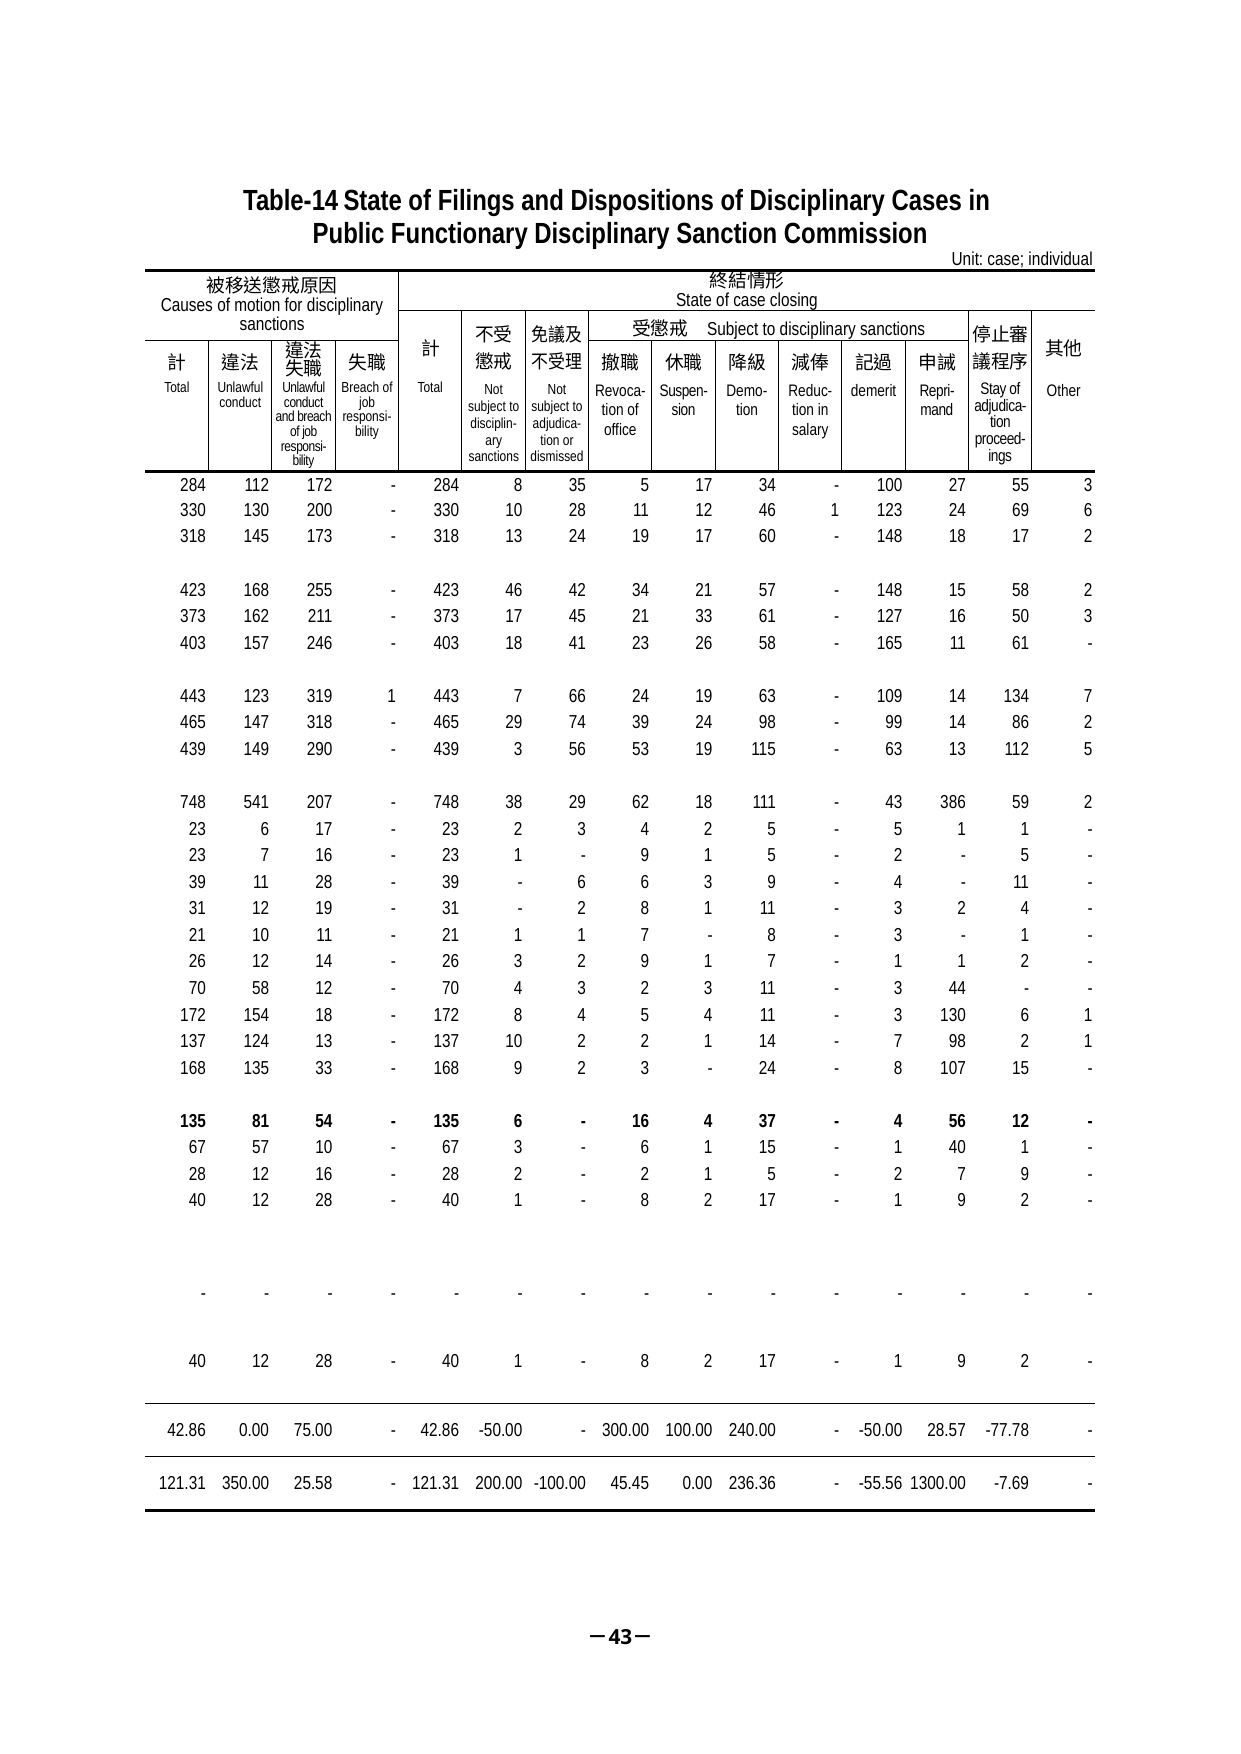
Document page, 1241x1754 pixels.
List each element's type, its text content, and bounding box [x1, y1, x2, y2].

table_cell 29 [525, 789, 588, 815]
table_cell 6 [589, 868, 652, 895]
table_cell 1 [652, 842, 715, 868]
table_cell [1032, 1240, 1095, 1267]
table_cell - [335, 1187, 398, 1213]
table_cell 16 [905, 603, 968, 629]
table_cell Repri-mand [906, 381, 968, 470]
table_cell [969, 1081, 1032, 1107]
table_cell 撤職 [589, 341, 651, 381]
table_cell 24 [589, 682, 652, 709]
table_cell - [335, 1320, 398, 1402]
table_cell 3 [462, 1134, 525, 1160]
table_cell 168 [145, 1054, 208, 1081]
table_cell 13 [905, 735, 968, 762]
table_cell 86 [969, 709, 1032, 735]
table_cell 748 [145, 789, 208, 815]
table_cell 違法 失職 [272, 341, 335, 381]
table_cell 443 [399, 682, 462, 709]
table_cell [589, 762, 652, 788]
table_cell 373 [145, 603, 208, 629]
table_cell 23 [399, 815, 462, 842]
table_cell 1 [969, 815, 1032, 842]
table_cell - [779, 473, 842, 496]
table_cell -100.00 [525, 1457, 588, 1509]
table_cell - [779, 815, 842, 842]
table_cell 14 [905, 682, 968, 709]
table_cell 46 [715, 496, 778, 523]
table_cell - [779, 1404, 842, 1456]
table_cell 124 [209, 1028, 272, 1054]
table_cell [525, 762, 588, 788]
table_cell - [779, 1107, 842, 1134]
table_cell - [1032, 1134, 1095, 1160]
table_cell 11 [905, 629, 968, 656]
table_cell - [335, 603, 398, 629]
table_cell 439 [399, 735, 462, 762]
table_cell [462, 1081, 525, 1107]
table_cell 3 [842, 974, 905, 1001]
table_cell 17 [715, 1320, 778, 1402]
table_cell 100 [842, 473, 905, 496]
table_cell [462, 549, 525, 576]
table_cell 停止審議程序 [969, 311, 1031, 381]
table_cell - [525, 1320, 588, 1402]
table_cell 121.31 [399, 1457, 462, 1509]
table_cell 748 [399, 789, 462, 815]
table_cell 19 [652, 735, 715, 762]
table_cell 81 [209, 1107, 272, 1134]
table_cell [842, 762, 905, 788]
table_cell 25.58 [272, 1457, 335, 1509]
table_cell 23 [145, 815, 208, 842]
table_cell - [779, 1160, 842, 1187]
table_cell [272, 549, 335, 576]
table_cell 130 [209, 496, 272, 523]
table_cell [272, 1081, 335, 1107]
table_cell - [779, 1028, 842, 1054]
table_cell 56 [905, 1107, 968, 1134]
table_cell 26 [145, 948, 208, 974]
table_cell 2 [969, 1028, 1032, 1054]
table_cell [1032, 549, 1095, 576]
table_cell 23 [589, 629, 652, 656]
table_cell 4 [842, 868, 905, 895]
table_cell - [779, 1457, 842, 1509]
table_cell 7 [842, 1028, 905, 1054]
table_cell 44 [905, 974, 968, 1001]
table_cell - [779, 603, 842, 629]
table_cell 200 [272, 496, 335, 523]
table_cell 123 [209, 682, 272, 709]
table_cell - [779, 523, 842, 549]
table_cell 40 [399, 1187, 462, 1213]
table_cell - [335, 709, 398, 735]
table_cell 33 [652, 603, 715, 629]
table_cell - [335, 842, 398, 868]
table_cell 172 [399, 1001, 462, 1027]
table_cell [779, 1240, 842, 1267]
table_cell 1 [525, 921, 588, 948]
table_cell - [335, 921, 398, 948]
table_cell 17 [462, 603, 525, 629]
table_cell [525, 1081, 588, 1107]
table_cell 1 [462, 1320, 525, 1402]
table_cell 5 [715, 842, 778, 868]
table_cell [652, 656, 715, 682]
table_cell 255 [272, 576, 335, 602]
table_cell [145, 1214, 208, 1240]
table_cell - [779, 709, 842, 735]
table_cell - [779, 789, 842, 815]
table_cell 不受 懲戒 [462, 311, 525, 381]
table_cell - [272, 1267, 335, 1320]
table_cell 9 [905, 1187, 968, 1213]
table_cell 290 [272, 735, 335, 762]
table_cell 11 [272, 921, 335, 948]
table_cell 99 [842, 709, 905, 735]
table_cell 2 [842, 1160, 905, 1187]
table_cell [399, 656, 462, 682]
table_cell 11 [715, 974, 778, 1001]
table_cell 43 [842, 789, 905, 815]
table_cell [335, 762, 398, 788]
table_cell 130 [905, 1001, 968, 1027]
table_cell [335, 1240, 398, 1267]
table_cell [209, 656, 272, 682]
table_cell 127 [842, 603, 905, 629]
table_cell - [335, 629, 398, 656]
table_cell [589, 1214, 652, 1240]
table_cell 計 [399, 311, 461, 381]
table_cell 31 [399, 895, 462, 921]
table_cell 10 [462, 496, 525, 523]
table_cell 12 [209, 948, 272, 974]
table_cell 2 [652, 815, 715, 842]
table_cell 2 [525, 948, 588, 974]
table_cell 98 [905, 1028, 968, 1054]
table_cell - [779, 895, 842, 921]
table_cell 2 [1032, 576, 1095, 602]
table_cell 降級 [716, 341, 778, 381]
table_cell 58 [209, 974, 272, 1001]
table_cell 70 [399, 974, 462, 1001]
table_cell 8 [462, 473, 525, 496]
table_cell 59 [969, 789, 1032, 815]
table_cell 8 [589, 1320, 652, 1402]
table_cell 11 [715, 895, 778, 921]
table_cell [145, 1081, 208, 1107]
table_cell - [779, 1267, 842, 1320]
table_cell - [525, 1160, 588, 1187]
table_cell 46 [462, 576, 525, 602]
table_cell - [525, 1267, 588, 1320]
table_cell 2 [905, 895, 968, 921]
table_cell 1 [462, 1187, 525, 1213]
table_cell 28 [272, 1320, 335, 1402]
table_cell 403 [145, 629, 208, 656]
table_cell Other [1032, 381, 1095, 470]
table_cell Total [145, 381, 208, 470]
table_cell 40 [905, 1134, 968, 1160]
table_cell 24 [715, 1054, 778, 1081]
table_cell 1 [652, 1134, 715, 1160]
table_cell [462, 1214, 525, 1240]
table_cell 19 [589, 523, 652, 549]
table_cell 1 [652, 1028, 715, 1054]
table_cell - [145, 1267, 208, 1320]
table_cell 7 [462, 682, 525, 709]
table_cell 2 [969, 1320, 1032, 1402]
table_cell 42 [525, 576, 588, 602]
table_cell 35 [525, 473, 588, 496]
table_cell 39 [399, 868, 462, 895]
table_cell 受懲戒 Subject to disciplinary sanctions [589, 311, 968, 340]
table_cell 6 [525, 868, 588, 895]
table_cell 16 [272, 1160, 335, 1187]
table_cell 58 [969, 576, 1032, 602]
table_cell 34 [589, 576, 652, 602]
table_cell [779, 1214, 842, 1240]
table_cell [399, 1214, 462, 1240]
table_cell [905, 1214, 968, 1240]
table_cell 148 [842, 576, 905, 602]
table_cell 137 [399, 1028, 462, 1054]
table_cell - [335, 1404, 398, 1456]
table_cell 154 [209, 1001, 272, 1027]
table_cell [842, 1081, 905, 1107]
table_cell 423 [145, 576, 208, 602]
table_cell 14 [905, 709, 968, 735]
table_cell 39 [589, 709, 652, 735]
table_cell 172 [272, 473, 335, 496]
table_cell 12 [209, 1187, 272, 1213]
table_cell [652, 549, 715, 576]
table_cell 違法 [209, 341, 271, 381]
table_cell 26 [399, 948, 462, 974]
table_cell - [779, 974, 842, 1001]
table_cell 42.86 [399, 1404, 462, 1456]
table_cell - [525, 1134, 588, 1160]
table_cell - [905, 842, 968, 868]
table_cell 40 [145, 1320, 208, 1402]
table_cell - [1032, 1267, 1095, 1320]
table_cell 2 [589, 1028, 652, 1054]
table_cell 7 [589, 921, 652, 948]
table_cell - [779, 948, 842, 974]
table_cell 3 [525, 974, 588, 1001]
table_cell [462, 1240, 525, 1267]
table_cell 240.00 [715, 1404, 778, 1456]
table_cell 74 [525, 709, 588, 735]
table_cell 1 [842, 1187, 905, 1213]
table_cell [589, 656, 652, 682]
table_cell 40 [399, 1320, 462, 1402]
table_header 終結情形 State of case closing [399, 272, 1095, 310]
table_cell [969, 762, 1032, 788]
table_cell - [779, 629, 842, 656]
table_cell - [1032, 1457, 1095, 1509]
table_cell 0.00 [652, 1457, 715, 1509]
table_cell 423 [399, 576, 462, 602]
table_cell 109 [842, 682, 905, 709]
table_cell - [1032, 948, 1095, 974]
table_cell 2 [525, 1054, 588, 1081]
table_cell 1 [969, 1134, 1032, 1160]
table_cell 18 [272, 1001, 335, 1027]
table_cell 31 [145, 895, 208, 921]
text Public Functionary Disciplinary Sanction Commission [148, 217, 1092, 250]
table_cell 4 [589, 815, 652, 842]
table_cell 465 [399, 709, 462, 735]
table_cell 3 [462, 735, 525, 762]
table_cell 162 [209, 603, 272, 629]
table_cell 4 [652, 1001, 715, 1027]
table_cell [969, 1240, 1032, 1267]
table_cell 207 [272, 789, 335, 815]
table_cell 1300.00 [905, 1457, 968, 1509]
table_cell 2 [525, 895, 588, 921]
table_cell [969, 1214, 1032, 1240]
table_cell - [779, 1001, 842, 1027]
table_cell - [779, 1187, 842, 1213]
table_cell 2 [589, 974, 652, 1001]
table_cell 21 [589, 603, 652, 629]
table_cell - [462, 895, 525, 921]
table_cell 12 [209, 895, 272, 921]
table_cell [399, 549, 462, 576]
table_cell 10 [272, 1134, 335, 1160]
table_cell 19 [272, 895, 335, 921]
table_cell - [1032, 1404, 1095, 1456]
table_cell 4 [842, 1107, 905, 1134]
table_cell 386 [905, 789, 968, 815]
table_cell Unlawful conduct [209, 381, 271, 470]
table_cell 200.00 [462, 1457, 525, 1509]
table_cell 121.31 [145, 1457, 208, 1509]
table_cell 14 [272, 948, 335, 974]
table_cell 75.00 [272, 1404, 335, 1456]
table_cell - [335, 1001, 398, 1027]
table_cell - [335, 1457, 398, 1509]
table_cell 5 [969, 842, 1032, 868]
table_cell 8 [842, 1054, 905, 1081]
table_cell 112 [209, 473, 272, 496]
table_cell 14 [715, 1028, 778, 1054]
table_cell 173 [272, 523, 335, 549]
table_cell - [652, 921, 715, 948]
table_cell [842, 549, 905, 576]
table_cell - [779, 735, 842, 762]
table_cell 3 [1032, 603, 1095, 629]
table_cell 318 [399, 523, 462, 549]
table_cell 236.36 [715, 1457, 778, 1509]
table_cell -55.56 [842, 1457, 905, 1509]
table_cell 58 [715, 629, 778, 656]
table_cell [462, 762, 525, 788]
table_cell 403 [399, 629, 462, 656]
table_cell 21 [145, 921, 208, 948]
table_cell - [335, 974, 398, 1001]
table_cell - [1032, 868, 1095, 895]
table_cell 計 [145, 341, 208, 381]
table_cell 21 [399, 921, 462, 948]
table_cell [335, 656, 398, 682]
table_cell 23 [145, 842, 208, 868]
table_cell - [335, 473, 398, 496]
table_cell 541 [209, 789, 272, 815]
table_cell 37 [715, 1107, 778, 1134]
table_cell 6 [462, 1107, 525, 1134]
table_cell -50.00 [462, 1404, 525, 1456]
table_cell [589, 549, 652, 576]
table_cell 9 [462, 1054, 525, 1081]
table_cell [779, 762, 842, 788]
table_cell - [335, 1054, 398, 1081]
table_cell [779, 1081, 842, 1107]
table_cell Suspen- sion [652, 381, 715, 470]
table_cell - [969, 974, 1032, 1001]
table_cell 記過 [842, 341, 905, 381]
table_cell -50.00 [842, 1404, 905, 1456]
table_cell [652, 1081, 715, 1107]
table_cell [905, 1081, 968, 1107]
table_cell Unlawful conduct and breach of job responsi- bility [272, 381, 335, 470]
table_cell 2 [462, 815, 525, 842]
table_cell 8 [462, 1001, 525, 1027]
table_cell - [1032, 1054, 1095, 1081]
table_header 被移送懲戒原因 Causes of motion for disciplinary sanctions [145, 272, 398, 340]
table_cell 1 [652, 948, 715, 974]
table_cell [272, 762, 335, 788]
table_cell 17 [652, 473, 715, 496]
table_cell - [335, 1160, 398, 1187]
table_cell - [335, 735, 398, 762]
table_cell - [525, 1187, 588, 1213]
table_cell Demo- tion [716, 381, 778, 470]
table_cell [335, 1081, 398, 1107]
table_cell 2 [969, 948, 1032, 974]
table_cell 211 [272, 603, 335, 629]
table_cell [652, 1240, 715, 1267]
table_cell 1 [462, 921, 525, 948]
table_cell 1 [905, 948, 968, 974]
table_cell - [335, 1134, 398, 1160]
table_cell [272, 1214, 335, 1240]
table_cell 11 [589, 496, 652, 523]
table_cell 申誡 [906, 341, 968, 381]
table_cell - [652, 1054, 715, 1081]
table_cell 5 [715, 1160, 778, 1187]
table_cell - [652, 1267, 715, 1320]
table_cell [589, 1240, 652, 1267]
table_cell 1 [842, 948, 905, 974]
table_cell - [779, 1320, 842, 1402]
table_cell Not subject to adjudica- tion or dismissed [526, 381, 588, 470]
table_cell 失職 [336, 341, 398, 381]
table_cell 28 [272, 868, 335, 895]
table_cell [525, 656, 588, 682]
table_cell 168 [399, 1054, 462, 1081]
table_cell Stay of adjudica- tion proceed- ings [969, 381, 1031, 470]
table_cell 98 [715, 709, 778, 735]
table_cell 8 [715, 921, 778, 948]
table_cell - [335, 1107, 398, 1134]
table_cell 57 [209, 1134, 272, 1160]
table_cell - [779, 1054, 842, 1081]
table_cell - [969, 1267, 1032, 1320]
table_cell [779, 549, 842, 576]
table_cell 15 [715, 1134, 778, 1160]
table_cell - [335, 789, 398, 815]
table_cell - [462, 1267, 525, 1320]
table_cell - [209, 1267, 272, 1320]
table_cell 41 [525, 629, 588, 656]
table_cell 57 [715, 576, 778, 602]
table_cell 13 [462, 523, 525, 549]
table_cell 減俸 [779, 341, 841, 381]
table_cell 27 [905, 473, 968, 496]
table_cell [145, 1240, 208, 1267]
table_cell [209, 1081, 272, 1107]
table_cell 10 [462, 1028, 525, 1054]
table_cell 2 [842, 842, 905, 868]
table_cell [335, 549, 398, 576]
table_cell [399, 1240, 462, 1267]
table_cell 9 [969, 1160, 1032, 1187]
table_cell 439 [145, 735, 208, 762]
table_cell - [1032, 921, 1095, 948]
table_cell [905, 762, 968, 788]
table_cell 3 [462, 948, 525, 974]
table_cell [335, 1214, 398, 1240]
table_cell 330 [399, 496, 462, 523]
text Unit: case; individual [148, 250, 1092, 269]
table_cell [209, 549, 272, 576]
table_cell - [905, 921, 968, 948]
table_cell 1 [779, 496, 842, 523]
table_cell [525, 1214, 588, 1240]
table_cell - [335, 496, 398, 523]
table_cell [1032, 656, 1095, 682]
table_cell 17 [969, 523, 1032, 549]
table_cell 15 [969, 1054, 1032, 1081]
table_cell 2 [652, 1187, 715, 1213]
table_cell 13 [272, 1028, 335, 1054]
table_cell 5 [1032, 735, 1095, 762]
table_cell -7.69 [969, 1457, 1032, 1509]
table_cell [715, 1081, 778, 1107]
table_cell - [335, 815, 398, 842]
table_cell 45 [525, 603, 588, 629]
table_cell 38 [462, 789, 525, 815]
table_cell 7 [715, 948, 778, 974]
table_cell 55 [969, 473, 1032, 496]
table_cell - [1032, 895, 1095, 921]
table_cell - [779, 868, 842, 895]
table_cell - [779, 842, 842, 868]
table_cell 1 [462, 842, 525, 868]
table_cell 免議及不受理 [526, 311, 588, 381]
table_cell 443 [145, 682, 208, 709]
table_cell 4 [462, 974, 525, 1001]
table_cell 2 [1032, 523, 1095, 549]
table_cell 111 [715, 789, 778, 815]
table_cell [715, 762, 778, 788]
table_cell 28.57 [905, 1404, 968, 1456]
table_cell [969, 549, 1032, 576]
table_cell 28 [272, 1187, 335, 1213]
table_cell 61 [969, 629, 1032, 656]
table_cell - [715, 1267, 778, 1320]
table_cell 3 [652, 974, 715, 1001]
table_cell 42.86 [145, 1404, 208, 1456]
table_cell [905, 1240, 968, 1267]
table_cell - [1032, 1320, 1095, 1402]
table_cell 465 [145, 709, 208, 735]
table_cell - [1032, 974, 1095, 1001]
table_cell 4 [969, 895, 1032, 921]
table_cell 18 [905, 523, 968, 549]
table_cell [779, 656, 842, 682]
table_cell 28 [525, 496, 588, 523]
table_cell 149 [209, 735, 272, 762]
table_cell 284 [145, 473, 208, 496]
table_cell - [1032, 1160, 1095, 1187]
table_cell 5 [589, 1001, 652, 1027]
table_cell 7 [209, 842, 272, 868]
table_cell 3 [525, 815, 588, 842]
table_cell [1032, 1214, 1095, 1240]
table_cell [1032, 762, 1095, 788]
table_cell 12 [969, 1107, 1032, 1134]
table_cell - [779, 1134, 842, 1160]
table_cell 34 [715, 473, 778, 496]
table_cell 63 [842, 735, 905, 762]
table_cell - [525, 1107, 588, 1134]
table_cell 50 [969, 603, 1032, 629]
table_cell 2 [969, 1187, 1032, 1213]
table_cell [652, 1214, 715, 1240]
table_cell [842, 656, 905, 682]
table_cell 21 [652, 576, 715, 602]
table_cell 40 [145, 1187, 208, 1213]
table_cell 2 [1032, 789, 1095, 815]
table_cell 1 [905, 815, 968, 842]
table_cell 11 [209, 868, 272, 895]
table_cell [399, 762, 462, 788]
table_cell - [335, 868, 398, 895]
table_cell 147 [209, 709, 272, 735]
table_cell [209, 1240, 272, 1267]
table_cell 24 [905, 496, 968, 523]
table_cell 16 [589, 1107, 652, 1134]
table_cell 135 [209, 1054, 272, 1081]
table_cell demerit [842, 381, 905, 470]
table_cell 休職 [652, 341, 715, 381]
table_cell - [462, 868, 525, 895]
table_cell 17 [652, 523, 715, 549]
table_cell 69 [969, 496, 1032, 523]
table_cell 2 [652, 1320, 715, 1402]
table_cell 3 [652, 868, 715, 895]
table_cell 330 [145, 496, 208, 523]
table_cell 6 [1032, 496, 1095, 523]
table_cell 11 [715, 1001, 778, 1027]
table_cell Breach of job responsi- bility [336, 381, 398, 470]
text Table-14 State of Filings and Dispositions of Disciplinary Cases in [148, 183, 1092, 217]
table_cell 6 [209, 815, 272, 842]
table_cell - [905, 868, 968, 895]
table_cell 24 [525, 523, 588, 549]
table_cell - [525, 1404, 588, 1456]
table_cell 1 [652, 1160, 715, 1187]
table_cell 1 [969, 921, 1032, 948]
table_cell [145, 762, 208, 788]
table_cell [842, 1214, 905, 1240]
table_cell 157 [209, 629, 272, 656]
table_cell - [335, 576, 398, 602]
table_cell [652, 762, 715, 788]
table_cell 9 [589, 842, 652, 868]
table_cell 1 [1032, 1028, 1095, 1054]
table_cell 5 [842, 815, 905, 842]
table_cell Total [399, 381, 461, 470]
table_cell [272, 656, 335, 682]
table_cell Not subject to disciplin- ary sanctions [462, 381, 525, 470]
table_cell 28 [399, 1160, 462, 1187]
table_cell [905, 549, 968, 576]
table_cell Revoca- tion of office [589, 381, 651, 470]
table_cell - [1032, 629, 1095, 656]
table_cell 135 [399, 1107, 462, 1134]
table_cell 其他 [1032, 311, 1095, 381]
table_cell 2 [589, 1160, 652, 1187]
table_cell 319 [272, 682, 335, 709]
table_cell - [525, 842, 588, 868]
table_cell 0.00 [209, 1404, 272, 1456]
table_cell 17 [272, 815, 335, 842]
table_cell 145 [209, 523, 272, 549]
table_cell 165 [842, 629, 905, 656]
table_cell 373 [399, 603, 462, 629]
table_cell 318 [145, 523, 208, 549]
table_cell 318 [272, 709, 335, 735]
table_cell - [779, 682, 842, 709]
table_cell - [335, 1267, 398, 1320]
table_cell [715, 656, 778, 682]
table_cell 67 [399, 1134, 462, 1160]
table_cell 12 [209, 1320, 272, 1402]
table_cell 3 [842, 895, 905, 921]
table_cell [399, 1081, 462, 1107]
table_cell [715, 1240, 778, 1267]
table_cell 3 [842, 921, 905, 948]
table_cell 6 [589, 1134, 652, 1160]
table_cell [715, 549, 778, 576]
table_cell 1 [1032, 1001, 1095, 1027]
table_cell 107 [905, 1054, 968, 1081]
table_cell 7 [1032, 682, 1095, 709]
table_cell [462, 656, 525, 682]
table_cell 6 [969, 1001, 1032, 1027]
table_cell 70 [145, 974, 208, 1001]
table_cell 45.45 [589, 1457, 652, 1509]
table_cell 4 [652, 1107, 715, 1134]
table_cell 5 [589, 473, 652, 496]
table_cell [525, 549, 588, 576]
table_cell [145, 549, 208, 576]
table_cell [589, 1081, 652, 1107]
table_cell 112 [969, 735, 1032, 762]
table_cell 1 [842, 1320, 905, 1402]
table_cell - [335, 523, 398, 549]
table_cell 66 [525, 682, 588, 709]
table_cell -77.78 [969, 1404, 1032, 1456]
table_cell [1032, 1081, 1095, 1107]
table_cell 7 [905, 1160, 968, 1187]
table_cell [209, 1214, 272, 1240]
table_cell 12 [209, 1160, 272, 1187]
table_cell 54 [272, 1107, 335, 1134]
table_cell 12 [652, 496, 715, 523]
table_cell 39 [145, 868, 208, 895]
table_cell 62 [589, 789, 652, 815]
table_cell 10 [209, 921, 272, 948]
table_cell 53 [589, 735, 652, 762]
table_cell 123 [842, 496, 905, 523]
table_cell 300.00 [589, 1404, 652, 1456]
table_cell - [842, 1267, 905, 1320]
table_cell 33 [272, 1054, 335, 1081]
table_cell [905, 656, 968, 682]
table_cell 135 [145, 1107, 208, 1134]
table_cell 11 [969, 868, 1032, 895]
table_cell 2 [462, 1160, 525, 1187]
table_cell - [1032, 815, 1095, 842]
table_cell 3 [589, 1054, 652, 1081]
table_cell [969, 656, 1032, 682]
table_cell 63 [715, 682, 778, 709]
table_cell [715, 1214, 778, 1240]
table_cell 67 [145, 1134, 208, 1160]
table_cell - [1032, 842, 1095, 868]
table_cell 8 [589, 895, 652, 921]
table_cell [209, 762, 272, 788]
table_cell - [905, 1267, 968, 1320]
table_cell [842, 1240, 905, 1267]
table_cell Reduc- tion in salary [779, 381, 841, 470]
table_cell 61 [715, 603, 778, 629]
table_cell 29 [462, 709, 525, 735]
table_cell 8 [589, 1187, 652, 1213]
table_cell - [335, 1028, 398, 1054]
table_cell 134 [969, 682, 1032, 709]
table_cell - [779, 921, 842, 948]
table_cell 24 [652, 709, 715, 735]
table_cell 18 [462, 629, 525, 656]
table_cell - [1032, 1187, 1095, 1213]
table_cell 350.00 [209, 1457, 272, 1509]
table_cell 148 [842, 523, 905, 549]
table_cell 26 [652, 629, 715, 656]
table_cell [272, 1240, 335, 1267]
table_cell [145, 656, 208, 682]
table_cell - [779, 576, 842, 602]
table_cell 5 [715, 815, 778, 842]
table_cell 9 [905, 1320, 968, 1402]
table_cell 15 [905, 576, 968, 602]
table_cell 19 [652, 682, 715, 709]
table_cell 115 [715, 735, 778, 762]
table_cell 1 [842, 1134, 905, 1160]
table_cell - [399, 1267, 462, 1320]
table_cell 23 [399, 842, 462, 868]
table_cell 60 [715, 523, 778, 549]
table_cell 284 [399, 473, 462, 496]
table_cell 3 [842, 1001, 905, 1027]
table_cell - [335, 948, 398, 974]
table_cell 12 [272, 974, 335, 1001]
table_cell - [589, 1267, 652, 1320]
table_cell 18 [652, 789, 715, 815]
table_cell 1 [335, 682, 398, 709]
table_cell 28 [145, 1160, 208, 1187]
table_cell 9 [589, 948, 652, 974]
table_cell 1 [652, 895, 715, 921]
table_cell 16 [272, 842, 335, 868]
table_cell 4 [525, 1001, 588, 1027]
table_cell 137 [145, 1028, 208, 1054]
table_cell - [335, 895, 398, 921]
table_cell 2 [525, 1028, 588, 1054]
table_cell 17 [715, 1187, 778, 1213]
table_cell [525, 1240, 588, 1267]
table_cell 168 [209, 576, 272, 602]
table_cell 56 [525, 735, 588, 762]
table_cell 2 [1032, 709, 1095, 735]
table_cell 3 [1032, 473, 1095, 496]
table_cell 100.00 [652, 1404, 715, 1456]
table_cell 9 [715, 868, 778, 895]
table_cell 246 [272, 629, 335, 656]
table_cell - [1032, 1107, 1095, 1134]
table_cell 172 [145, 1001, 208, 1027]
